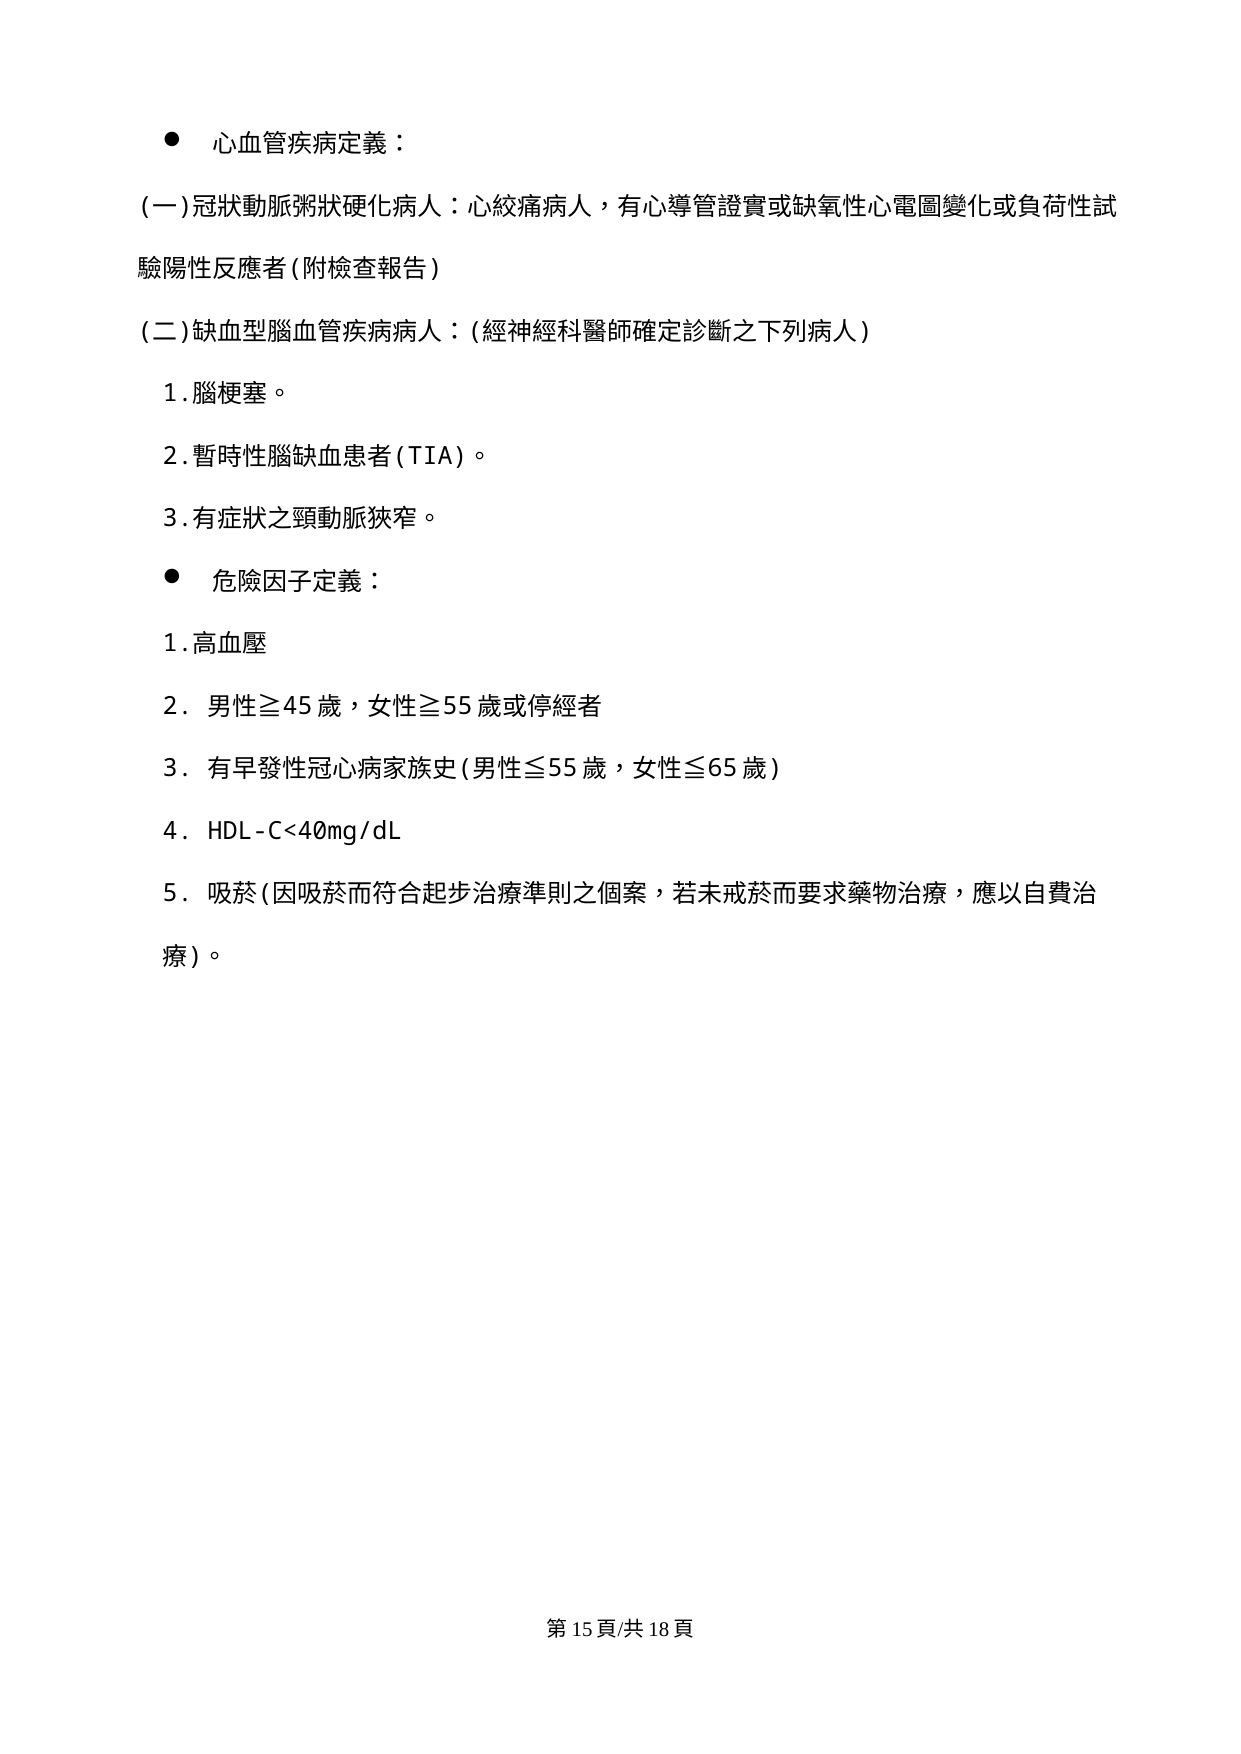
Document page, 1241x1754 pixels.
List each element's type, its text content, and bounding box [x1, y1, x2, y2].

text 1.高血壓 [162, 600, 1128, 663]
text 1.腦梗塞。 [112, 350, 1128, 413]
text 2. 男性≧45歲，女性≧55歲或停經者 [162, 663, 1128, 725]
text (二)缺血型腦血管疾病病人：(經神經科醫師確定診斷之下列病人) [137, 288, 1128, 350]
text (一)冠狀動脈粥狀硬化病人：心絞痛病人，有心導管證實或缺氧性心電圖變化或負荷性試驗陽性反應者(附檢查報告) [137, 163, 1128, 288]
text 2.暫時性腦缺血患者(TIA)。 [162, 413, 1128, 475]
text 5. 吸菸(因吸菸而符合起步治療準則之個案，若未戒菸而要求藥物治療，應以自費治療)。 [162, 850, 1128, 975]
list 危險因子定義： [162, 538, 1128, 600]
list 心血管疾病定義： [162, 100, 1128, 163]
text 3.有症狀之頸動脈狹窄。 [162, 475, 1128, 538]
text 3. 有早發性冠心病家族史(男性≦55歲，女性≦65歲) [162, 725, 1128, 788]
text 4. HDL-C<40mg/dL [162, 788, 1128, 850]
